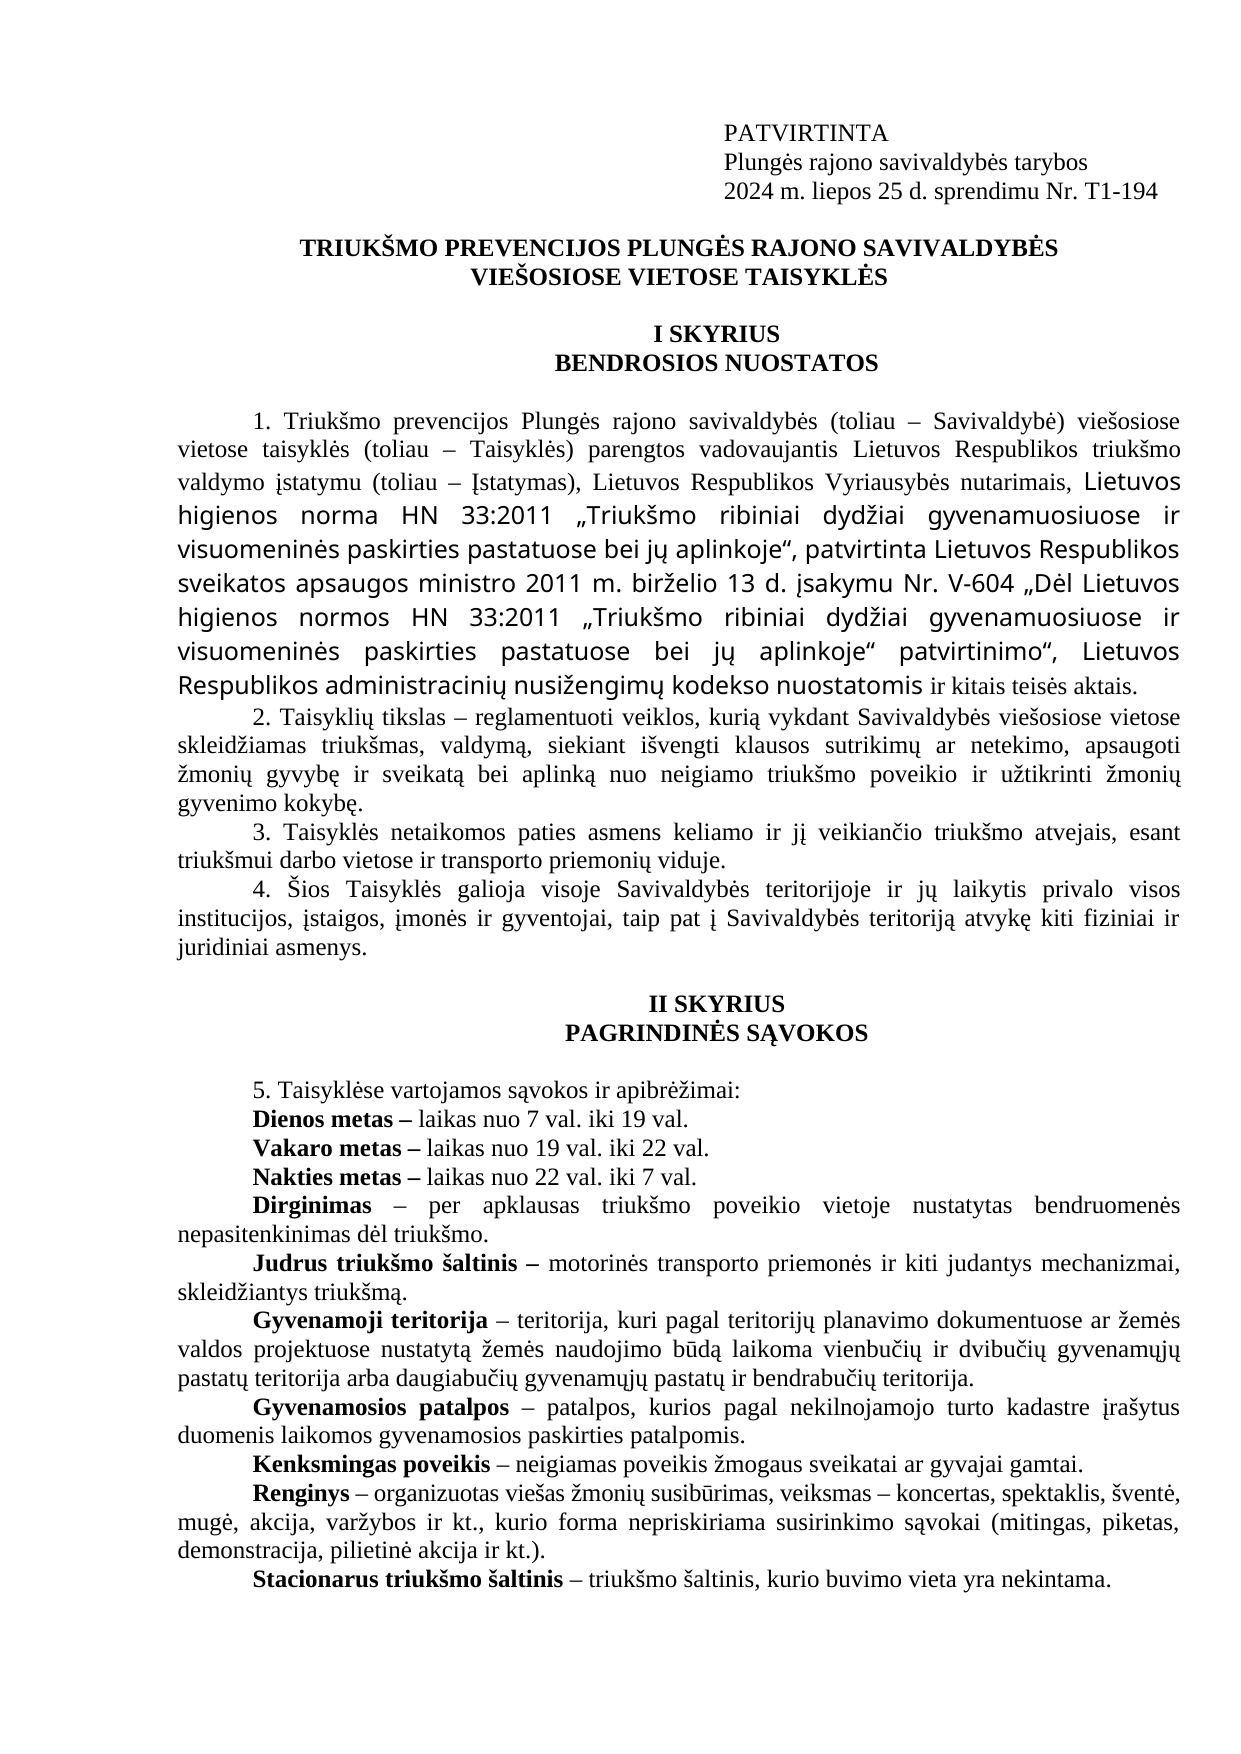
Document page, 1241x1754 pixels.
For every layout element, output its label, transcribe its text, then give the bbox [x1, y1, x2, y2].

text 4. Šios Taisyklės galioja visoje Savivaldybės teritorijoje ir jų laikytis privalo visos institucijos, įstaigos, įmonės ir gyventojai, taip pat į Savivaldybės teritoriją atvykę kiti fiziniai ir juridiniai asmenys. [177, 874, 1181, 960]
text Judrus triukšmo šaltinis – motorinės transporto priemonės ir kiti judantys mechanizmai, skleidžiantys triukšmą. [177, 1248, 1181, 1305]
text Renginys – organizuotas viešas žmonių susibūrimas, veiksmas – koncertas, spektaklis, šventė, mugė, akcija, varžybos ir kt., kurio forma nepriskiriama susirinkimo sąvokai (mitingas, piketas, demonstracija, pilietinė akcija ir kt.). [177, 1478, 1181, 1564]
text BENDROSIOS NUOSTATOS [177, 348, 1181, 377]
text 5. Taisyklėse vartojamos sąvokos ir apibrėžimai: [177, 1075, 1181, 1104]
text Dienos metas – laikas nuo 7 val. iki 19 val. [177, 1104, 1181, 1133]
text II SKYRIUS [177, 989, 1181, 1018]
text Vakaro metas – laikas nuo 19 val. iki 22 val. [177, 1133, 1181, 1162]
text Gyvenamoji teritorija – teritorija, kuri pagal teritorijų planavimo dokumentuose ar žemės valdos projektuose nustatytą žemės naudojimo būdą laikoma vienbučių ir dvibučių gyvenamųjų pastatų teritorija arba daugiabučių gyvenamųjų pastatų ir bendrabučių teritorija. [177, 1305, 1181, 1392]
text I SKYRIUS [177, 319, 1181, 348]
text 1. Triukšmo prevencijos Plungės rajono savivaldybės (toliau – Savivaldybė) viešosiose vietose taisyklės (toliau – Taisyklės) parengtos vadovaujantis Lietuvos Respublikos triukšmo valdymo įstatymu (toliau – Įstatymas), Lietuvos Respublikos Vyriausybės nutarimais, Lietuvos higienos norma HN 33:2011 „Triukšmo ribiniai dydžiai gyvenamuosiuose ir visuomeninės paskirties pastatuose bei jų aplinkoje“, patvirtinta Lietuvos Respublikos sveikatos apsaugos ministro 2011 m. birželio 13 d. įsakymu Nr. V-604 „Dėl Lietuvos higienos normos HN 33:2011 „Triukšmo ribiniai dydžiai gyvenamuosiuose ir visuomeninės paskirties pastatuose bei jų aplinkoje“ patvirtinimo“, Lietuvos Respublikos administracinių nusižengimų kodekso nuostatomis ir kitais teisės aktais. [177, 406, 1181, 702]
text VIEŠOSIOSE VIETOSE TAISYKLĖS [177, 262, 1181, 291]
text Dirginimas – per apklausas triukšmo poveikio vietoje nustatytas bendruomenės nepasitenkinimas dėl triukšmo. [177, 1190, 1181, 1248]
text Kenksmingas poveikis – neigiamas poveikis žmogaus sveikatai ar gyvajai gamtai. [177, 1449, 1181, 1478]
text TRIUKŠMO PREVENCIJOS PLUNGĖS RAJONO SAVIVALDYBĖS [177, 233, 1181, 262]
text Nakties metas – laikas nuo 22 val. iki 7 val. [177, 1162, 1181, 1190]
text Stacionarus triukšmo šaltinis – triukšmo šaltinis, kurio buvimo vieta yra nekintama. [177, 1564, 1181, 1593]
text Gyvenamosios patalpos – patalpos, kurios pagal nekilnojamojo turto kadastre įrašytus duomenis laikomos gyvenamosios paskirties patalpomis. [177, 1392, 1181, 1449]
text PAGRINDINĖS SĄVOKOS [177, 1018, 1181, 1047]
text 3. Taisyklės netaikomos paties asmens keliamo ir jį veikiančio triukšmo atvejais, esant triukšmui darbo vietose ir transporto priemonių viduje. [177, 817, 1181, 874]
text Plungės rajono savivaldybės tarybos [723, 147, 1181, 176]
text 2024 m. liepos 25 d. sprendimu Nr. T1-194 [723, 176, 1181, 204]
text 2. Taisyklių tikslas – reglamentuoti veiklos, kurią vykdant Savivaldybės viešosiose vietose skleidžiamas triukšmas, valdymą, siekiant išvengti klausos sutrikimų ar netekimo, apsaugoti žmonių gyvybę ir sveikatą bei aplinką nuo neigiamo triukšmo poveikio ir užtikrinti žmonių gyvenimo kokybę. [177, 702, 1181, 817]
text PATVIRTINTA [723, 118, 1181, 147]
